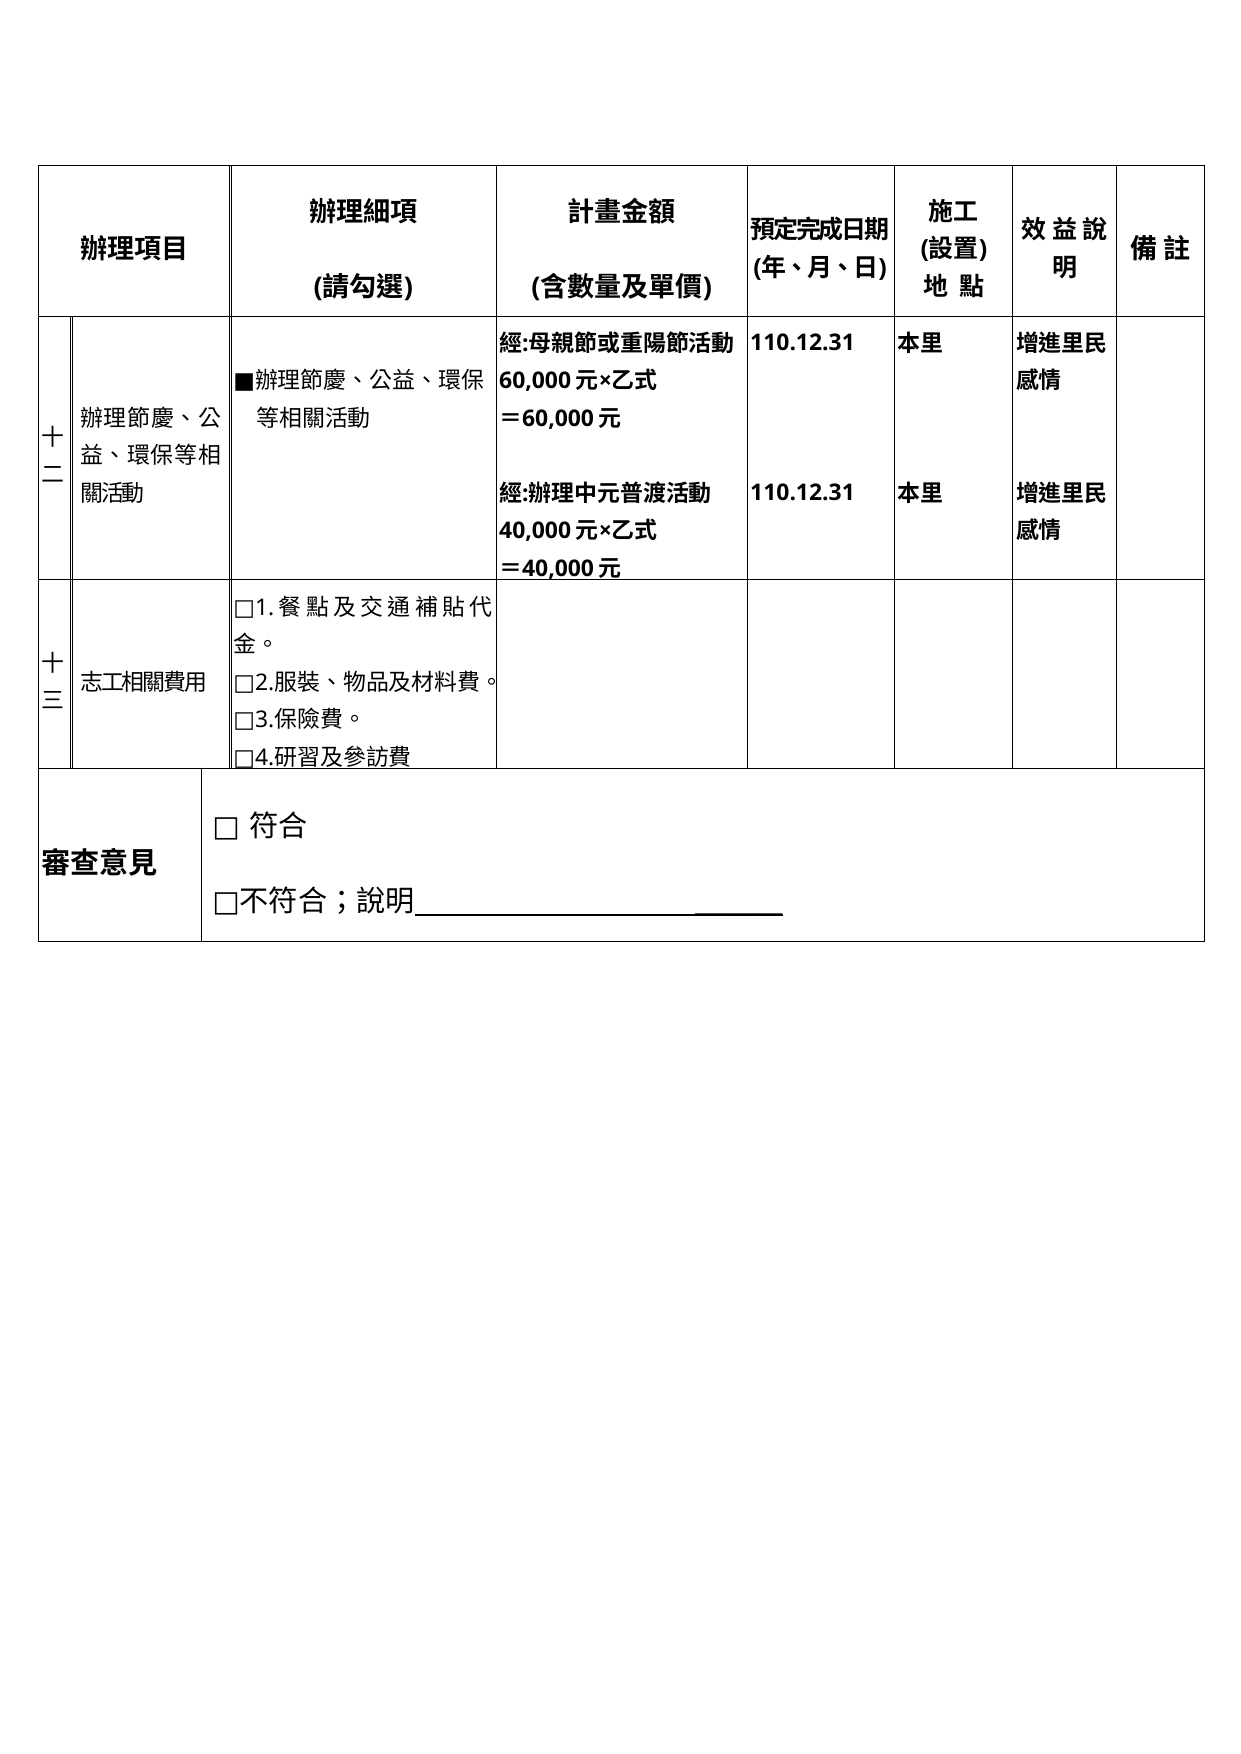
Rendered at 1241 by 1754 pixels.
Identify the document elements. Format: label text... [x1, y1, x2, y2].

table_header 預定完成日期 (年、月、日) [748, 166, 894, 316]
table_cell [1013, 580, 1116, 768]
table_cell 審查意見 [39, 769, 201, 941]
table_cell 本里 本里 [895, 317, 1012, 579]
table_cell 110.12.31 110.12.31 [748, 317, 894, 579]
table_header 辦理細項 (請勾選) [232, 166, 496, 316]
table_cell □1.餐點及交通補貼代金。 □2.服裝、物品及材料費。 □3.保險費。 □4.研習及參訪費 [232, 580, 496, 768]
table_cell 辦理節慶、公益、環保等相關活動 [73, 317, 229, 579]
table_cell [1117, 317, 1204, 579]
table_header 備 註 [1117, 166, 1204, 316]
table_cell 志工相關費用 [73, 580, 229, 768]
table_cell [895, 580, 1012, 768]
table_header 施工 (設置) 地 點 [895, 166, 1012, 316]
table_cell 十三 [39, 580, 70, 768]
table_header 辦理項目 [39, 166, 229, 316]
table_header 計畫金額 (含數量及單價) [497, 166, 747, 316]
table_cell 符合 □不符合；說明 ＿＿＿ [202, 769, 1204, 941]
table_cell [497, 580, 747, 768]
table_cell 增進里民 感情 增進里民 感情 [1013, 317, 1116, 579]
table_cell 經:母親節或重陽節活動 60,000元×乙式 ＝60,000元 經:辦理中元普渡活動 40,000元×乙式 ＝40,000元 [497, 317, 747, 579]
table_cell 十二 [39, 317, 70, 579]
table_header 效 益 說 明 [1013, 166, 1116, 316]
table_cell [1117, 580, 1204, 768]
table_cell ■辦理節慶、公益、環保等相關活動 [232, 317, 496, 579]
table_cell [748, 580, 894, 768]
